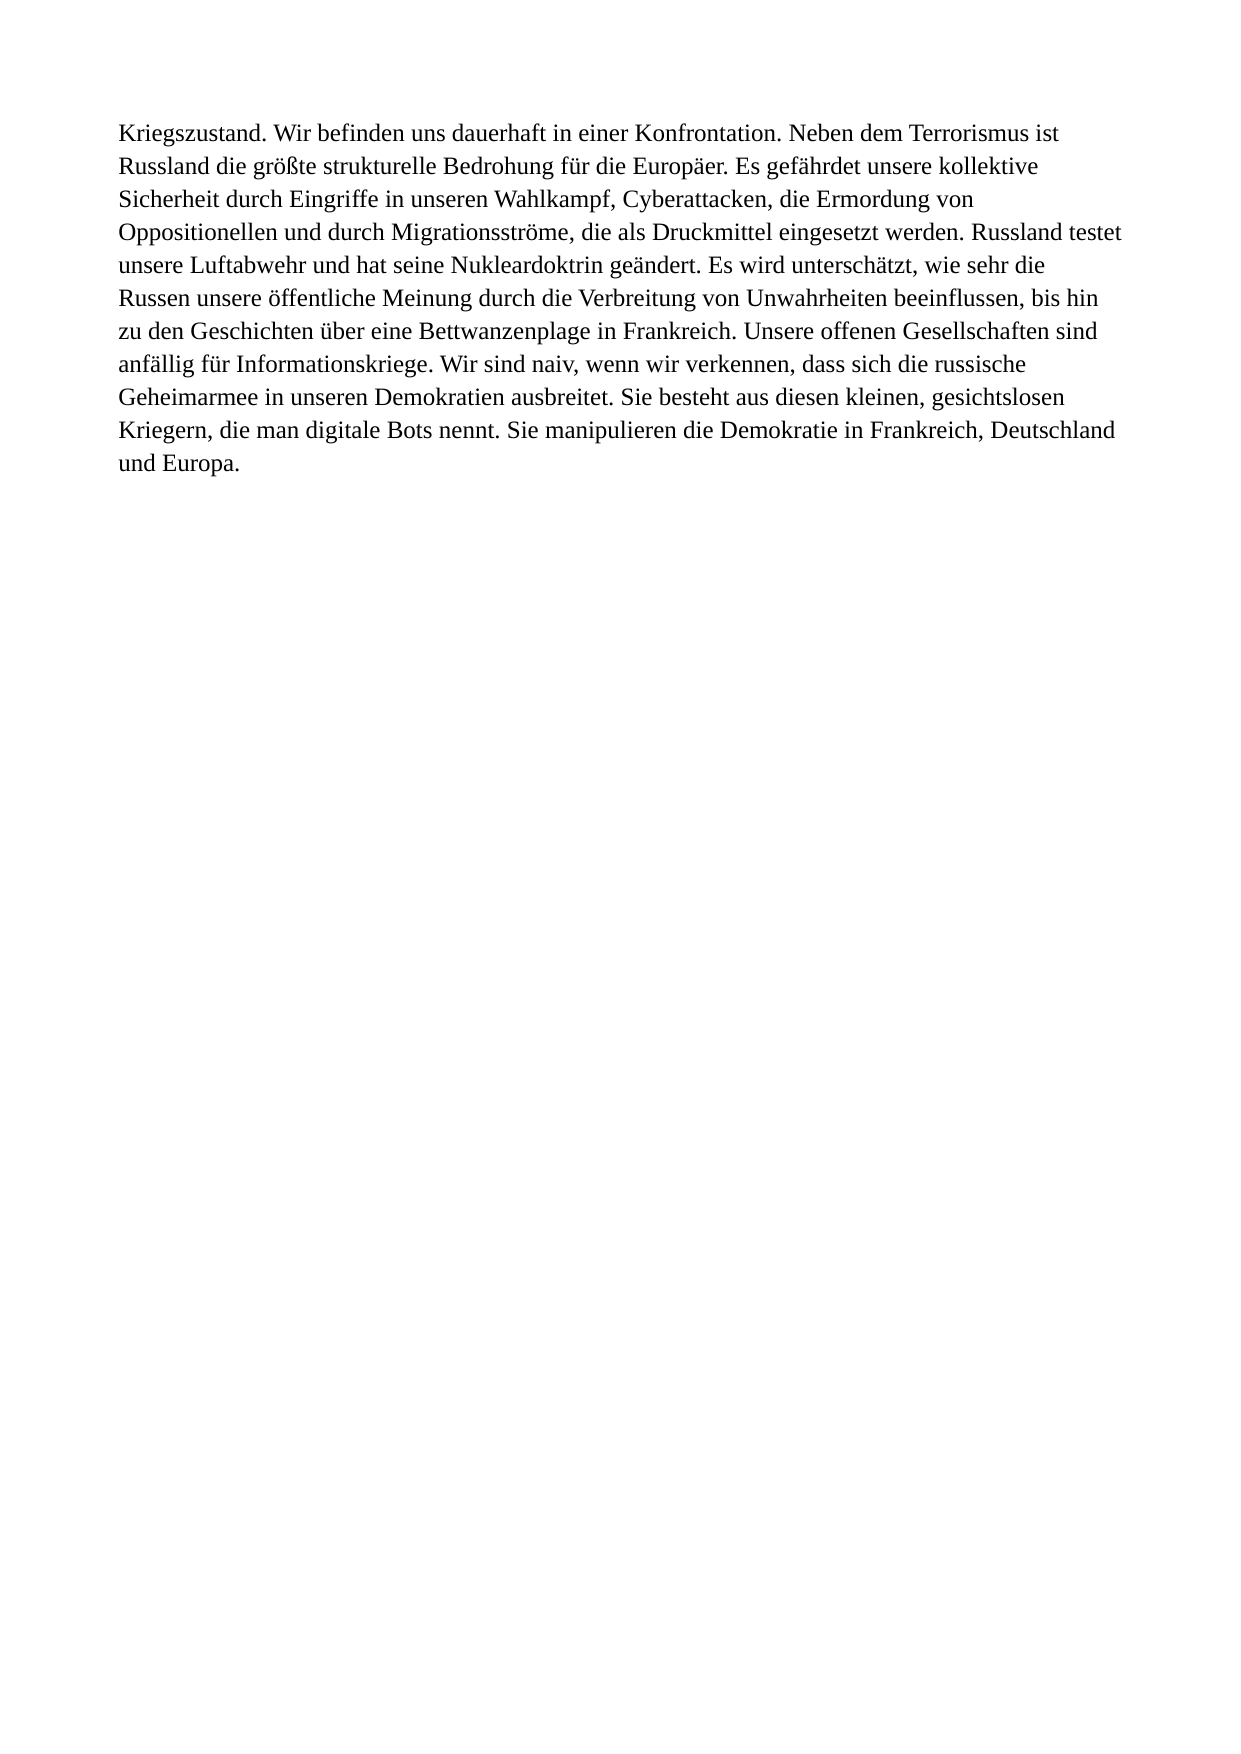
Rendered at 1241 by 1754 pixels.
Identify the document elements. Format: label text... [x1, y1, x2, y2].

text Kriegszustand. Wir befinden uns dauerhaft in einer Konfrontation. Neben dem Terrorismus ist Russland die größte strukturelle Bedrohung für die Europäer. Es gefährdet unsere kollektive Sicherheit durch Eingriffe in unseren Wahlkampf, Cyberattacken, die Ermordung von Oppositionellen und durch Migrationsströme, die als Druckmittel eingesetzt werden. Russland testet unsere Luftabwehr und hat seine Nukleardoktrin geändert. Es wird unterschätzt, wie sehr die Russen unsere öffentliche Meinung durch die Verbreitung von Unwahrheiten beeinflussen, bis hin zu den Geschichten über eine Bettwanzenplage in Frankreich. Unsere offenen Gesellschaften sind anfällig für Informationskriege. Wir sind naiv, wenn wir verkennen, dass sich die russische Geheimarmee in unseren Demokratien ausbreitet. Sie besteht aus diesen kleinen, gesichtslosen Kriegern, die man digitale Bots nennt. Sie manipulieren die Demokratie in Frankreich, Deutschland und Europa. [118, 118, 1122, 477]
